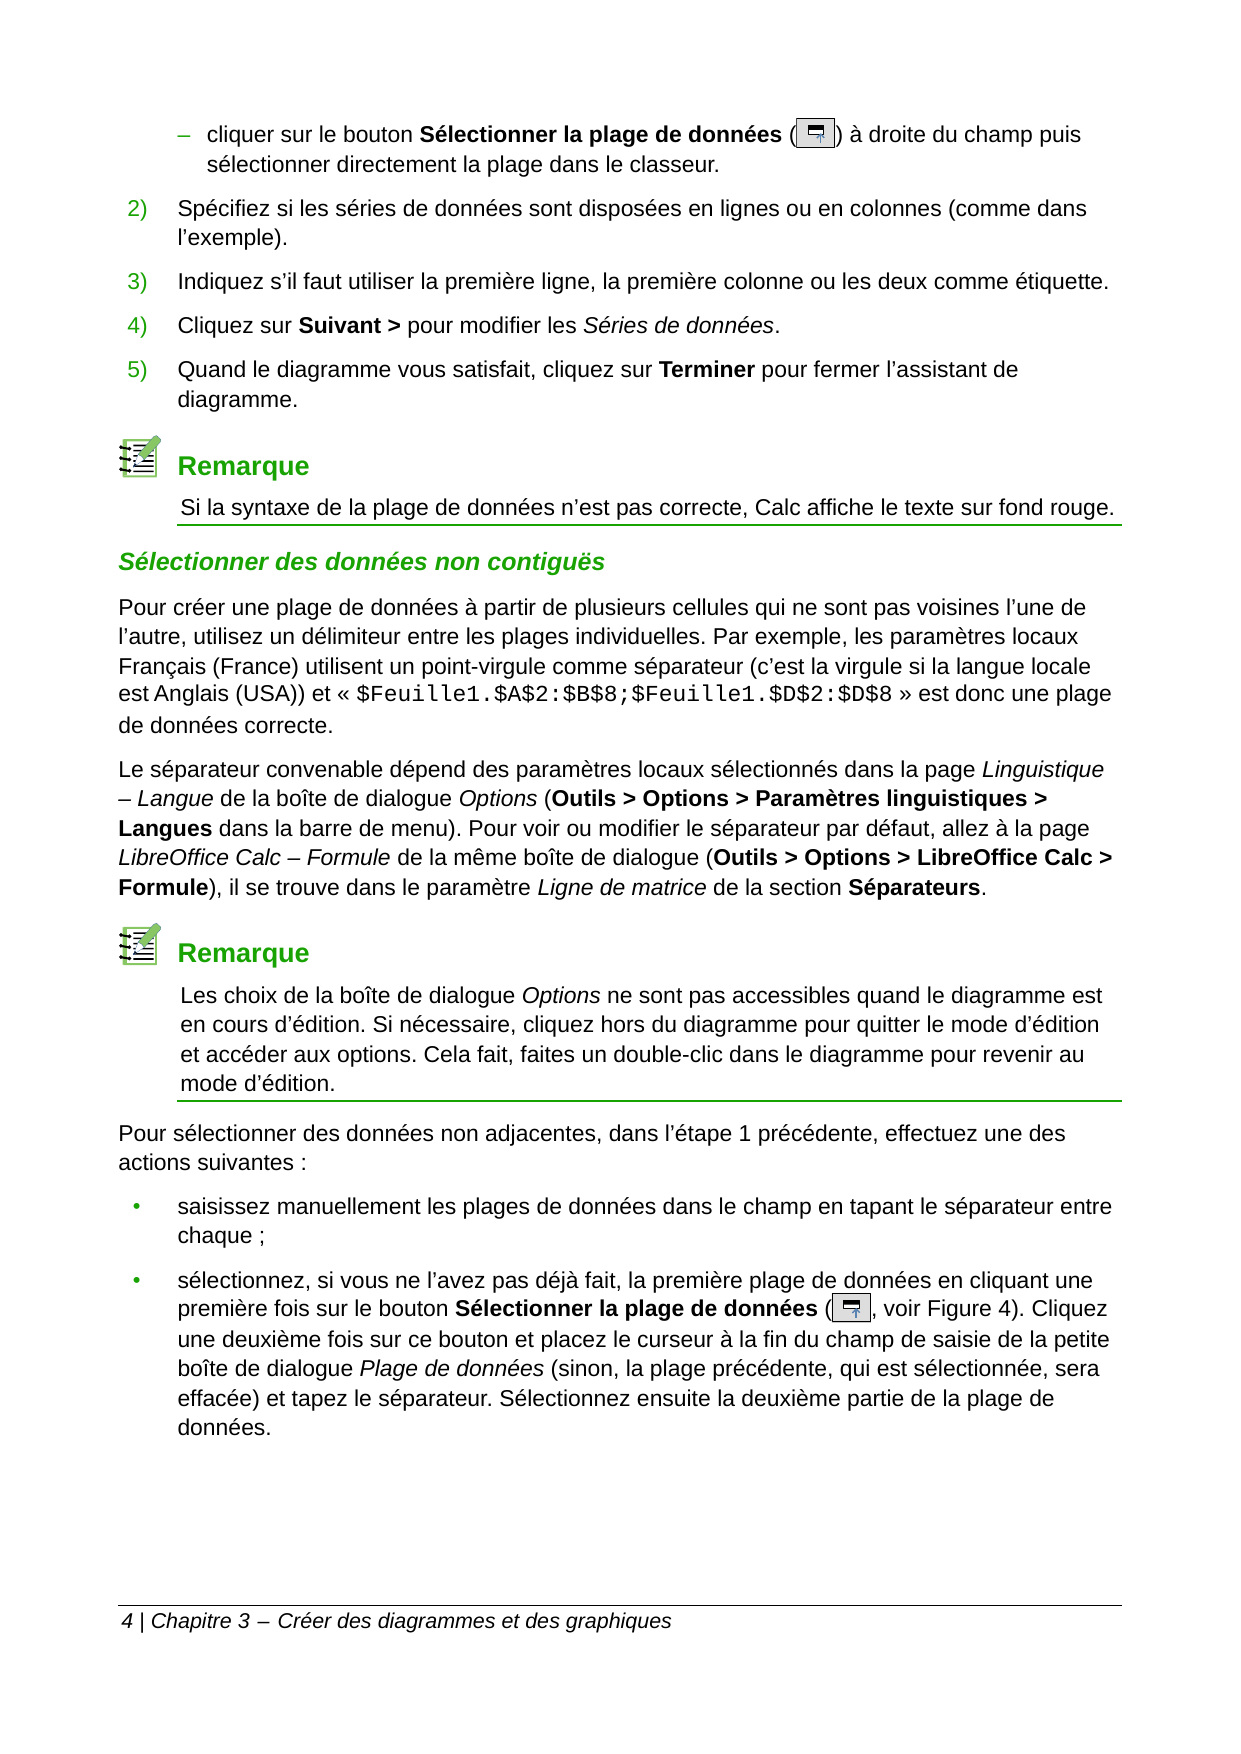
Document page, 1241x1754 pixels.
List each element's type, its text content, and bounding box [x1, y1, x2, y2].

list sélectionnez, si vous ne l’avez pas déjà fait, la première plage de données en cliquant une première fois sur le bouton Sélectionner la plage de données (, voir Figure 4). Cliquez une deuxième fois sur ce bouton et placez le curseur à la fin du champ de saisie de la petite boîte de dialogue Plage de données (sinon, la plage précédente, qui est sélectionnée, sera effacée) et tapez le séparateur. Sélectionnez ensuite la deuxième partie de la plage de données. [133, 1263, 1122, 1440]
list Indiquez s’il faut utiliser la première ligne, la première colonne ou les deux comme étiquette. [148, 265, 1122, 295]
list Quand le diagramme vous satisfait, cliquez sur Terminer pour fermer l’assistant de diagramme. [148, 353, 1122, 412]
text Les choix de la boîte de dialogue Options ne sont pas accessibles quand le diagramme est en cours d’édition. Si nécessaire, cliquez hors du diagramme pour quitter le mode d’édition et accéder aux options. Cela fait, faites un double-clic dans le diagramme pour revenir au mode d’édition. [177, 976, 1122, 1100]
list saisissez manuellement les plages de données dans le champ en tapant le séparateur entre chaque ; [133, 1190, 1122, 1249]
text Si la syntaxe de la plage de données n’est pas correcte, Calc affiche le texte sur fond rouge. [177, 488, 1122, 524]
list Remarque [118, 434, 1122, 481]
text Pour sélectionner des données non adjacentes, dans l’étape 1 précédente, effectuez une des actions suivantes : [118, 1116, 1122, 1175]
list Spécifiez si les séries de données sont disposées en lignes ou en colonnes (comme dans l’exemple). [148, 192, 1122, 251]
list Cliquez sur Suivant > pour modifier les Séries de données. [148, 309, 1122, 339]
list cliquer sur le bouton Sélectionner la plage de données () à droite du champ puis sélectionner directement la plage dans le classeur. [177, 118, 1122, 177]
list Remarque [118, 922, 1122, 968]
text Pour créer une plage de données à partir de plusieurs cellules qui ne sont pas voisines l’une de l’autre, utilisez un délimiteur entre les plages individuelles. Par exemple, les paramètres locaux Français (France) utilisent un point-virgule comme séparateur (c’est la virgule si la langue locale est Anglais (USA)) et « $Feuille1.$A$2:$B$8;$Feuille1.$D$2:$D$8 » est donc une plage de données correcte. [118, 591, 1122, 738]
subtitle Sélectionner des données non contiguës [118, 546, 1122, 576]
text Le séparateur convenable dépend des paramètres locaux sélectionnés dans la page Linguistique – Langue de la boîte de dialogue Options (Outils > Options > Paramètres linguistiques > Langues dans la barre de menu). Pour voir ou modifier le séparateur par défaut, allez à la page LibreOffice Calc – Formule de la même boîte de dialogue (Outils > Options > LibreOffice Calc > Formule), il se trouve dans le paramètre Ligne de matrice de la section Séparateurs. [118, 752, 1122, 900]
